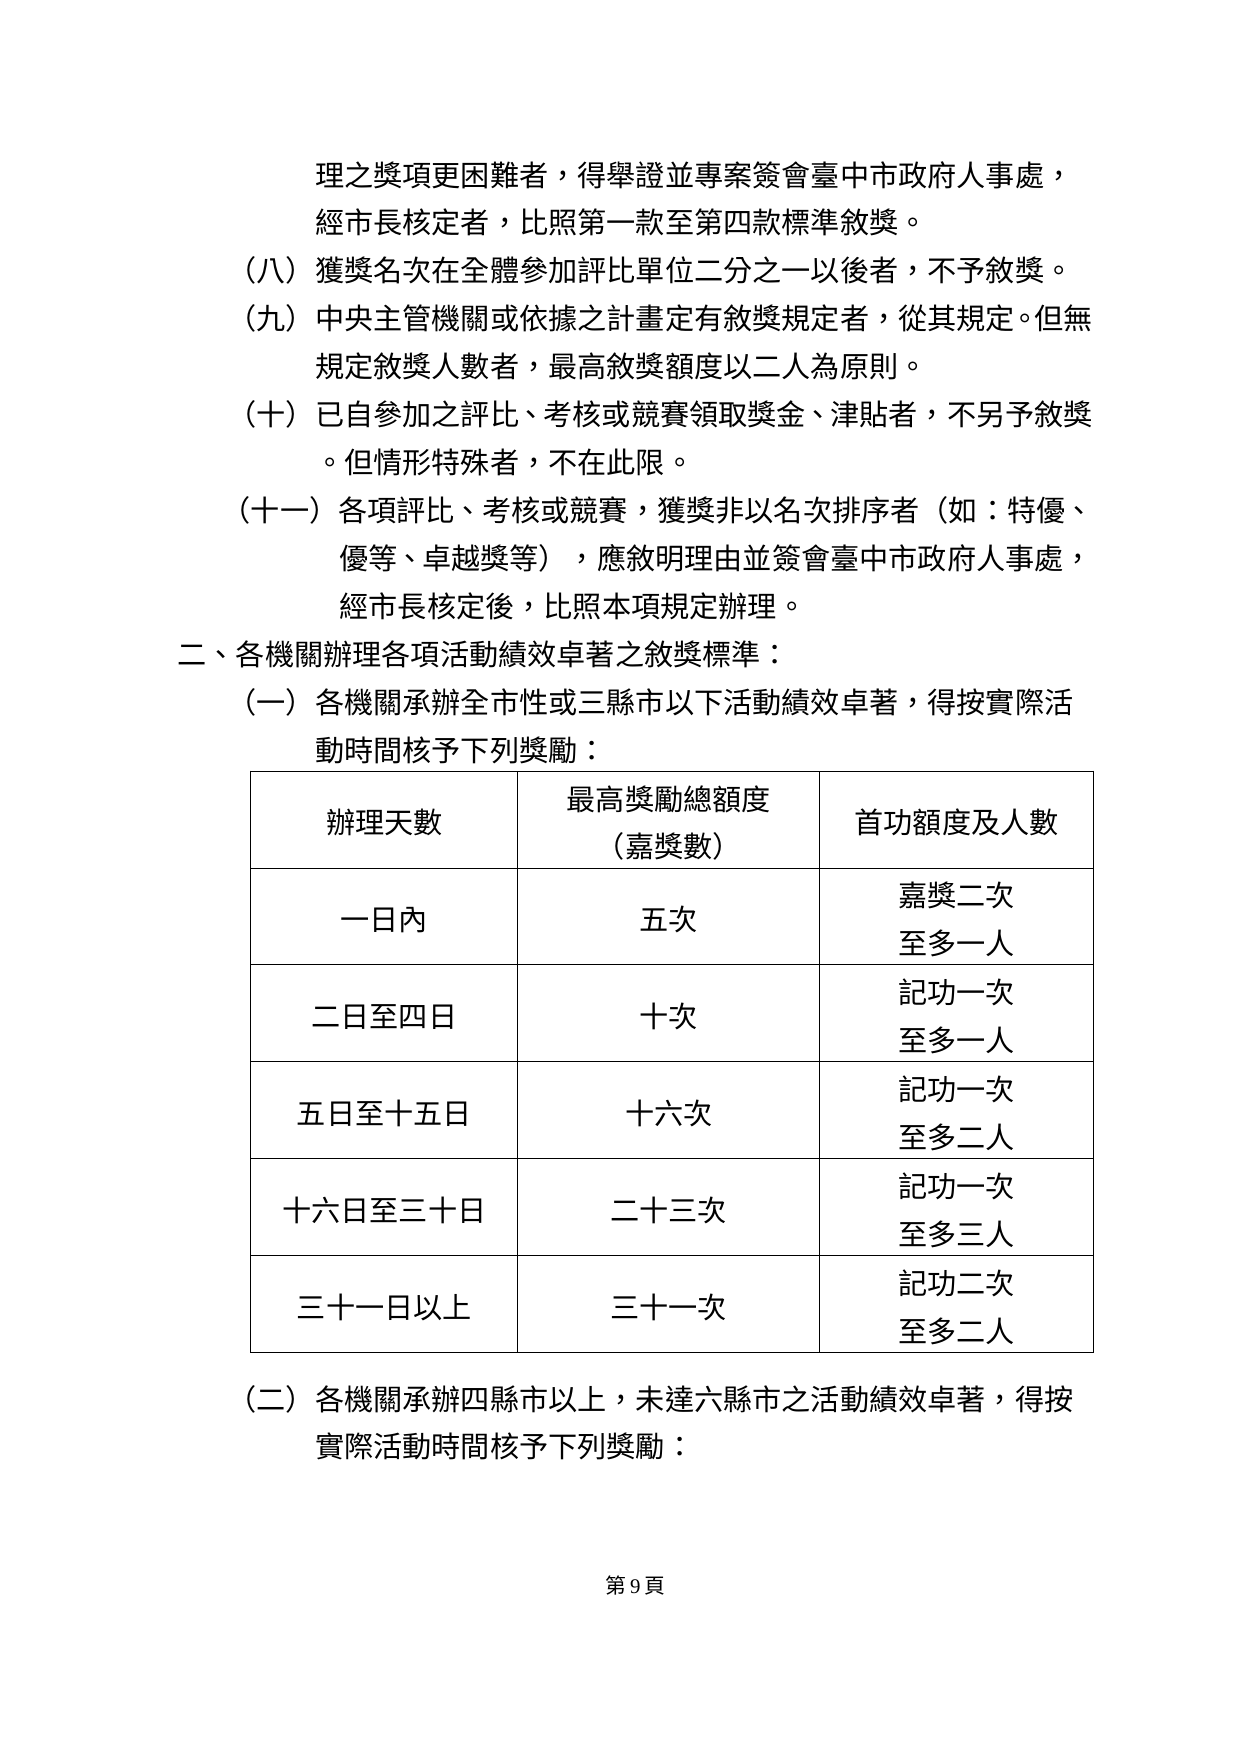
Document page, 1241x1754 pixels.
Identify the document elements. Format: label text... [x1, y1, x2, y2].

table_cell 記功二次 至多二人 [820, 1256, 1093, 1352]
table_cell 記功一次 至多二人 [820, 1062, 1093, 1158]
text 二、各機關辦理各項活動績效卓著之敘獎標準： [177, 627, 1092, 675]
table_header 最高獎勵總額度 （嘉獎數） [518, 772, 819, 867]
text （九）中央主管機關或依據之計畫定有敘獎規定者，從其規定。但無規定敘獎人數者，最高敘獎額度以二人為原則。 [227, 291, 1092, 387]
table_cell 記功一次 至多三人 [820, 1159, 1093, 1255]
text （十一）各項評比、考核或競賽，獲獎非以名次排序者（如：特優、優等、卓越獎等），應敘明理由並簽會臺中市政府人事處，經市長核定後，比照本項規定辦理。 [221, 483, 1092, 627]
text （一）各機關承辦全市性或三縣市以下活動績效卓著，得按實際活動時間核予下列獎勵： [227, 675, 1092, 771]
table_cell 十六次 [518, 1062, 819, 1158]
table_header 首功額度及人數 [820, 772, 1093, 867]
table_cell 嘉獎二次 至多一人 [820, 869, 1093, 964]
table_cell 記功一次 至多一人 [820, 965, 1093, 1061]
table_cell 十六日至三十日 [251, 1159, 517, 1255]
table_cell 三十一次 [518, 1256, 819, 1352]
table_cell 五日至十五日 [251, 1062, 517, 1158]
text （八）獲獎名次在全體參加評比單位二分之一以後者，不予敘獎。 [227, 243, 1092, 291]
table_header 辦理天數 [251, 772, 517, 867]
text 理之獎項更困難者，得舉證並專案簽會臺中市政府人事處，經市長核定者，比照第一款至第四款標準敘獎。 [227, 148, 1092, 243]
table_cell 一日內 [251, 869, 517, 964]
table_cell 十次 [518, 965, 819, 1061]
table_cell 二十三次 [518, 1159, 819, 1255]
text （十）已自參加之評比、考核或競賽領取獎金、津貼者，不另予敘獎。但情形特殊者，不在此限。 [227, 387, 1092, 483]
table_cell 五次 [518, 869, 819, 964]
table_cell 三十一日以上 [251, 1256, 517, 1352]
table_cell 二日至四日 [251, 965, 517, 1061]
text （二）各機關承辦四縣市以上，未達六縣市之活動績效卓著，得按實際活動時間核予下列獎勵： [227, 1372, 1092, 1467]
